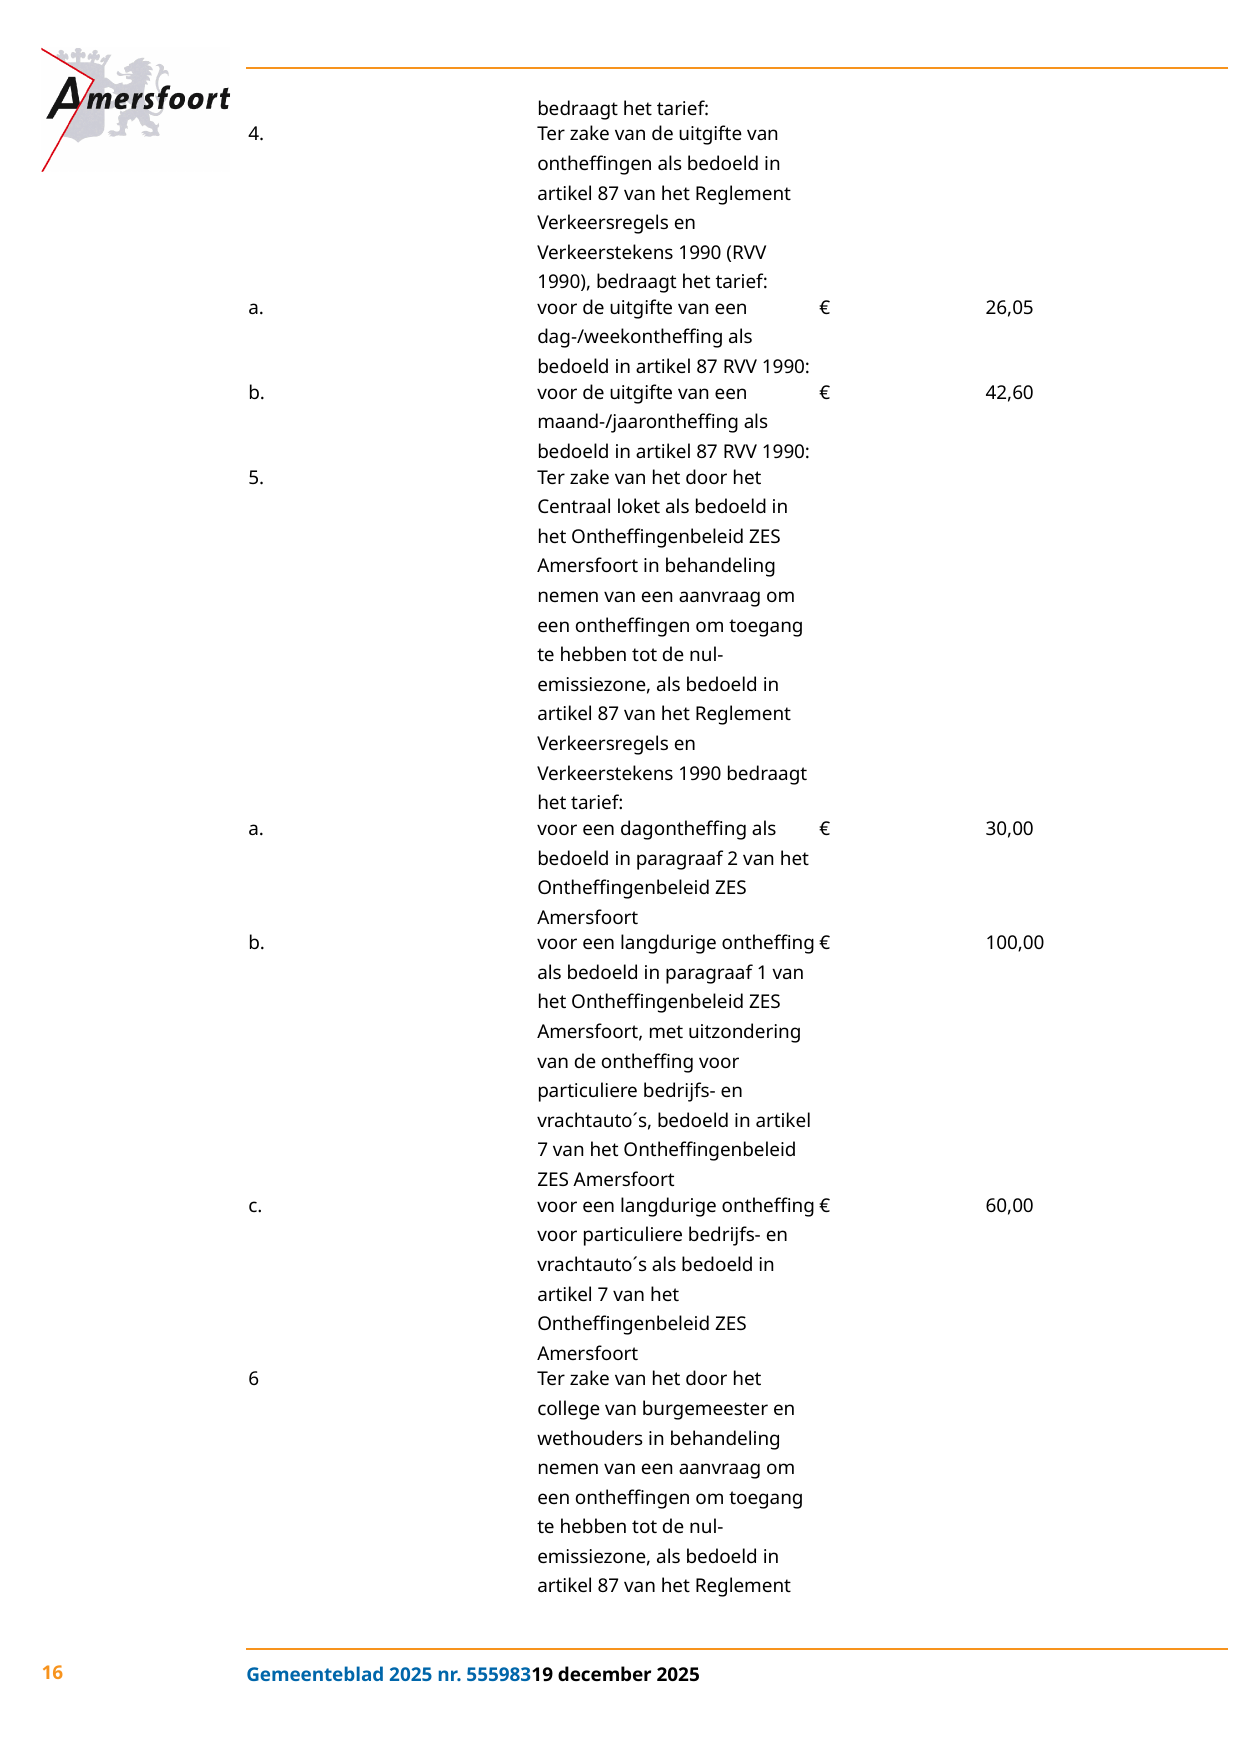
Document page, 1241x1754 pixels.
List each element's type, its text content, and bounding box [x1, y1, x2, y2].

table_cell 4. [248, 121, 537, 294]
table_cell a. [248, 815, 537, 929]
table_cell [985, 464, 1152, 815]
table_cell [819, 1366, 985, 1598]
table_cell voor de uitgifte van een dag-/weekontheffing als bedoeld in artikel 87 RVV 1990: [537, 294, 819, 379]
table_cell € [819, 930, 985, 1192]
table_cell b. [248, 379, 537, 464]
table_cell b. [248, 930, 537, 1192]
table_cell [819, 121, 985, 294]
table_cell € [819, 379, 985, 464]
table_cell Ter zake van de uitgifte van ontheffingen als bedoeld in artikel 87 van het Reglement Verkeersregels en Verkeerstekens 1990 (RVV 1990), bedraagt het tarief: [537, 121, 819, 294]
table_cell Ter zake van het door het Centraal loket als bedoeld in het Ontheffingenbeleid ZES Amersfoort in behandeling nemen van een aanvraag om een ontheffingen om toegang te hebben tot de nul-emissiezone, als bedoeld in artikel 87 van het Reglement Verkeersregels en Verkeerstekens 1990 bedraagt het tarief: [537, 464, 819, 815]
table_cell voor een langdurige ontheffing als bedoeld in paragraaf 1 van het Ontheffingenbeleid ZES Amersfoort, met uitzondering van de ontheffing voor particuliere bedrijfs- en vrachtauto´s, bedoeld in artikel 7 van het Ontheffingenbeleid ZES Amersfoort [537, 930, 819, 1192]
table_cell voor een langdurige ontheffing voor particuliere bedrijfs- en vrachtauto´s als bedoeld in artikel 7 van het Ontheffingenbeleid ZES Amersfoort [537, 1192, 819, 1366]
table_cell a. [248, 294, 537, 379]
table_cell c. [248, 1192, 537, 1366]
table_cell € [819, 1192, 985, 1366]
table_cell 60,00 [985, 1192, 1152, 1366]
table_cell € [819, 294, 985, 379]
table_cell voor een dagontheffing als bedoeld in paragraaf 2 van het Ontheffingenbeleid ZES Amersfoort [537, 815, 819, 929]
table_cell 100,00 [985, 930, 1152, 1192]
table_cell [248, 95, 537, 121]
table_cell [819, 95, 985, 121]
table_cell bedraagt het tarief: [537, 95, 819, 121]
picture [41, 47, 231, 172]
table_cell 26,05 [985, 294, 1152, 379]
table_cell 6 [248, 1366, 537, 1598]
table_cell [985, 121, 1152, 294]
table_cell Ter zake van het door het college van burgemeester en wethouders in behandeling nemen van een aanvraag om een ontheffingen om toegang te hebben tot de nul-emissiezone, als bedoeld in artikel 87 van het Reglement [537, 1366, 819, 1598]
table_cell 30,00 [985, 815, 1152, 929]
table_cell 42,60 [985, 379, 1152, 464]
table_cell voor de uitgifte van een maand-/jaarontheffing als bedoeld in artikel 87 RVV 1990: [537, 379, 819, 464]
table_cell [985, 1366, 1152, 1598]
table_cell 5. [248, 464, 537, 815]
table_cell [819, 464, 985, 815]
table_cell [985, 95, 1152, 121]
table_cell € [819, 815, 985, 929]
